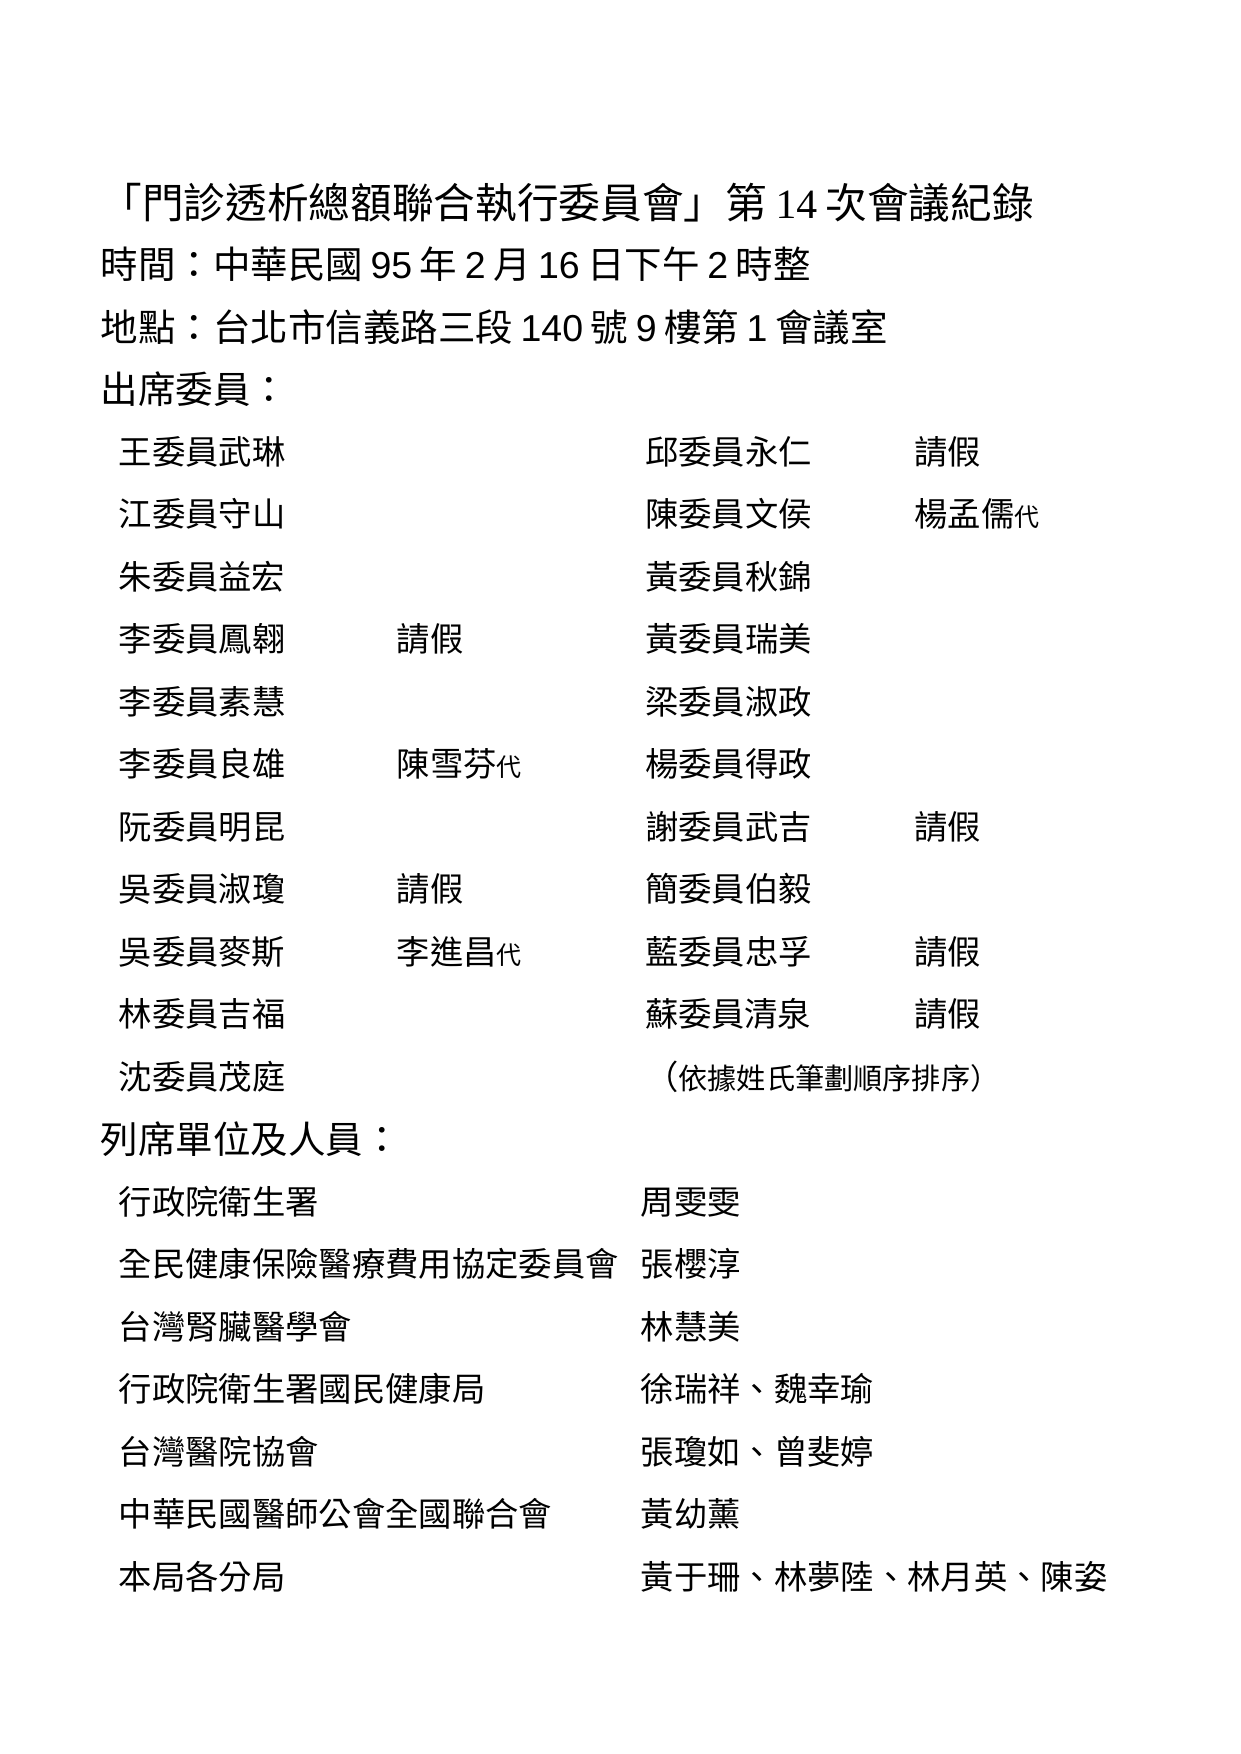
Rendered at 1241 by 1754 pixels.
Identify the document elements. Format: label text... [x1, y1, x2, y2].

table_cell 黃幼薰 [638, 1471, 1140, 1533]
table_cell 楊孟儒代 [911, 471, 1140, 596]
table_cell 台灣腎臟醫學會 [116, 1283, 638, 1346]
table_cell 林委員吉福 [116, 971, 393, 1033]
table_cell [394, 783, 642, 846]
table_cell 台灣醫院協會 [116, 1408, 638, 1471]
table_cell 張櫻淳 [638, 1221, 1140, 1283]
table_cell [394, 471, 642, 596]
table_cell 黃委員瑞美 梁委員淑政 楊委員得政 [642, 596, 911, 783]
table_cell 請假 [911, 971, 1140, 1033]
table_cell 請假 李進昌代 [394, 846, 642, 971]
table_cell 阮委員明昆 [116, 783, 393, 846]
table_cell 李委員鳳翱 李委員素慧 李委員良雄 [116, 596, 393, 783]
text 列席單位及人員： [100, 1096, 1140, 1158]
table_cell 本局各分局 [116, 1533, 638, 1596]
table_cell 徐瑞祥、魏幸瑜 [638, 1346, 1140, 1408]
table_header 邱委員永仁 [642, 408, 911, 471]
table_cell 蘇委員清泉 [642, 971, 911, 1033]
text 「門診透析總額聯合執行委員會」第14次會議紀錄 [100, 158, 1140, 221]
table_cell 請假 [911, 846, 1140, 971]
table_cell 張瓊如、曾斐婷 [638, 1408, 1140, 1471]
table_cell [394, 1033, 642, 1096]
table_cell 請假 [911, 783, 1140, 846]
table_cell [394, 971, 642, 1033]
table_cell 陳委員文侯 黃委員秋錦 [642, 471, 911, 596]
table_cell 行政院衛生署國民健康局 [116, 1346, 638, 1408]
table_header 王委員武琳 [116, 408, 393, 471]
table_cell 簡委員伯毅 藍委員忠孚 [642, 846, 911, 971]
table_cell 中華民國醫師公會全國聯合會 [116, 1471, 638, 1533]
text 時間：中華民國95年2月16日下午2時整 [100, 221, 1140, 283]
table_cell 請假 陳雪芬代 [394, 596, 642, 783]
text 地點：台北市信義路三段140號9樓第1會議室 [100, 283, 1140, 346]
table_cell 全民健康保險醫療費用協定委員會 [116, 1221, 638, 1283]
table_cell （依據姓氏筆劃順序排序） [642, 1033, 1140, 1096]
table_header 周雯雯 [638, 1158, 1140, 1221]
table_header 行政院衛生署 [116, 1158, 638, 1221]
table_cell [911, 596, 1140, 783]
table_cell 沈委員茂庭 [116, 1033, 393, 1096]
table_cell 黃于珊、林夢陸、林月英、陳姿 [638, 1533, 1140, 1596]
table_cell 吳委員淑瓊 吳委員麥斯 [116, 846, 393, 971]
table_header [394, 408, 642, 471]
table_header 請假 [911, 408, 1140, 471]
table_cell 江委員守山 朱委員益宏 [116, 471, 393, 596]
table_cell 林慧美 [638, 1283, 1140, 1346]
text 出席委員： [100, 346, 1140, 408]
table_cell 謝委員武吉 [642, 783, 911, 846]
